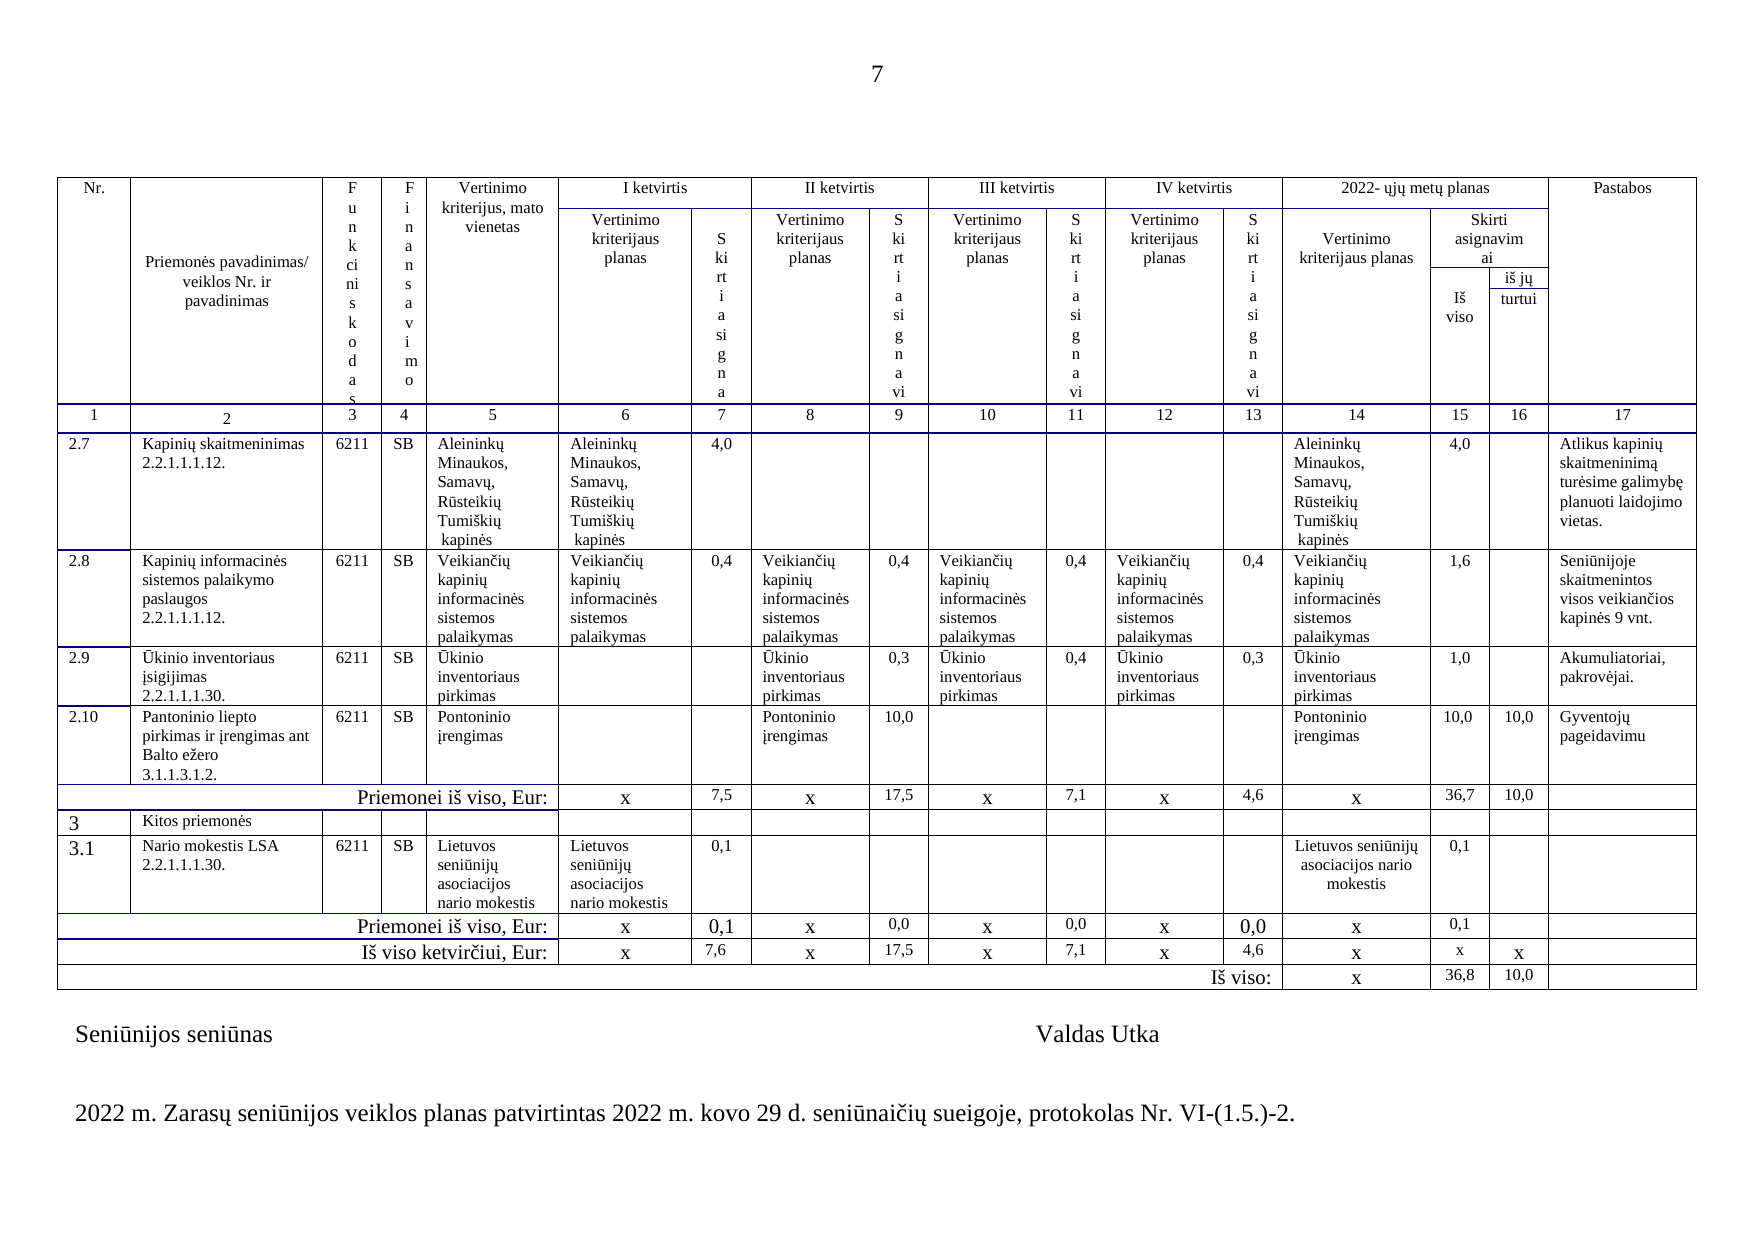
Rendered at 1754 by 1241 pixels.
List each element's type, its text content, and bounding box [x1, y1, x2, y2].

table_cell [1106, 810, 1223, 835]
table_cell 2.9 [58, 648, 130, 705]
table_cell SB [382, 706, 426, 783]
table_cell Kapinių informacinės sistemos palaikymo paslaugos 2.2.1.1.1.12. [131, 550, 322, 646]
table_cell Aleininkų Minaukos, Samavų, Rūsteikių Tumiškių kapinės [427, 434, 558, 549]
table_cell 6211 [323, 706, 381, 783]
table_cell Skirti asignavimai [870, 209, 928, 403]
table_cell [692, 810, 751, 835]
table_cell 7,6 [692, 939, 751, 964]
table_cell Pontoninio įrengimas [427, 706, 558, 783]
table_cell Seniūnijoje skaitmenintos visos veikiančios kapinės 9 vnt. [1549, 550, 1696, 646]
table_cell [870, 434, 928, 549]
table_cell [1549, 810, 1696, 835]
table_cell 0,4 [1047, 647, 1105, 705]
table_cell 4,6 [1224, 939, 1282, 964]
table_cell [559, 810, 691, 835]
table_cell [870, 810, 928, 835]
table_cell [382, 811, 426, 835]
table_cell Ūkinio inventoriaus pirkimas [752, 647, 869, 705]
table_cell 4,0 [1431, 434, 1489, 549]
table_cell 7 [692, 405, 751, 432]
table_header Vertinimo kriterijus, mato vienetas [427, 178, 558, 403]
table_cell Lietuvos seniūnijų asociacijos nario mokestis [1283, 836, 1430, 912]
table_cell [1431, 810, 1489, 835]
table_cell Ūkinio inventoriaus pirkimas [427, 647, 558, 705]
table_cell 11 [1047, 405, 1105, 432]
table_cell x [559, 785, 691, 809]
table_cell x [1283, 914, 1430, 938]
table_cell Veikiančių kapinių informacinės sistemos palaikymas [1283, 550, 1430, 646]
table_cell [559, 706, 691, 783]
table_cell 10,0 [1490, 785, 1548, 809]
table_cell 3 [323, 405, 381, 432]
table_cell [929, 434, 1046, 549]
table_cell Ūkinio inventoriaus pirkimas [1106, 647, 1223, 705]
table_cell 1,0 [1431, 647, 1489, 705]
table_cell Kapinių skaitmeninimas 2.2.1.1.1.12. [131, 434, 322, 549]
table_cell [1047, 836, 1105, 912]
table_cell [1549, 785, 1696, 809]
table_cell [1224, 706, 1282, 783]
table_cell 7,1 [1047, 939, 1105, 964]
table_cell 17,5 [870, 785, 928, 809]
table_cell [559, 647, 691, 705]
table_cell Priemonei iš viso, Eur: [58, 785, 558, 809]
table_cell [692, 647, 751, 705]
table_cell 0,0 [1224, 914, 1282, 938]
table_cell [1549, 914, 1696, 938]
table_cell Akumuliatoriai, pakrovėjai. [1549, 647, 1696, 705]
table_cell [870, 836, 928, 912]
table_cell Ūkinio inventoriaus įsigijimas 2.2.1.1.1.30. [131, 647, 322, 705]
table_cell Atlikus kapinių skaitmeninimą turėsime galimybę planuoti laidojimo vietas. [1549, 434, 1696, 549]
table_cell 0,1 [1431, 914, 1489, 938]
table_cell [1549, 965, 1696, 989]
table_cell 7,1 [1047, 785, 1105, 809]
table_cell 0,1 [1431, 836, 1489, 912]
table_cell 4,6 [1224, 785, 1282, 809]
table_cell Veikiančių kapinių informacinės sistemos palaikymas [559, 550, 691, 646]
table_cell [1224, 810, 1282, 835]
table_cell x [559, 939, 691, 964]
table_cell [1490, 810, 1548, 835]
table_cell [1283, 810, 1430, 835]
table_header 2022- ųjų metų planas [1283, 178, 1548, 208]
table_cell 14 [1283, 405, 1430, 432]
table_header Pastabos [1549, 178, 1696, 403]
table_cell 0,1 [692, 836, 751, 912]
table_cell Veikiančių kapinių informacinės sistemos palaikymas [752, 550, 869, 646]
table_cell 0,0 [870, 914, 928, 938]
table_cell x [1283, 785, 1430, 809]
table_cell [1224, 836, 1282, 912]
table_cell Vertinimo kriterijaus planas [1283, 209, 1430, 403]
table_cell Aleininkų Minaukos, Samavų, Rūsteikių Tumiškių kapinės [559, 434, 691, 549]
table_cell 36,7 [1431, 785, 1489, 809]
table_cell [752, 434, 869, 549]
text 2022 m. Zarasų seniūnijos veiklos planas patvirtintas 2022 m. kovo 29 d. seniūnaičių sueigoje, protokolas Nr. VI-(1.5.)-2. [75, 1098, 1679, 1127]
table_cell 0,4 [1047, 550, 1105, 646]
table_cell 0,3 [1224, 647, 1282, 705]
table_header Nr. [58, 178, 130, 403]
table_cell Lietuvos seniūnijų asociacijos nario mokestis [427, 836, 558, 912]
table_cell 16 [1490, 405, 1548, 432]
table_cell [1490, 647, 1548, 705]
table_cell x [752, 939, 869, 964]
table_cell x [1106, 785, 1223, 809]
table_cell x [929, 914, 1046, 938]
table_cell x [1106, 939, 1223, 964]
table_cell [427, 811, 558, 835]
text Seniūnijos seniūnas Valdas Utka [75, 1019, 1679, 1047]
table_cell 9 [870, 405, 928, 432]
table_cell Ūkinio inventoriaus pirkimas [929, 647, 1046, 705]
table_cell Iš viso [1431, 268, 1489, 403]
table_cell Ūkinio inventoriaus pirkimas [1283, 647, 1430, 705]
table_cell x [1283, 939, 1430, 964]
table_cell 4 [382, 405, 426, 432]
table_cell SB [382, 836, 426, 912]
table_cell 10,0 [1431, 706, 1489, 783]
table_cell [1047, 810, 1105, 835]
table_cell 15 [1431, 405, 1489, 432]
table_header III ketvirtis [929, 178, 1105, 208]
table_cell [1490, 434, 1548, 549]
table_cell iš jų [1490, 268, 1548, 287]
table_cell [1106, 706, 1223, 783]
table_cell x [1283, 965, 1430, 989]
table_cell 3.1 [58, 836, 130, 912]
table_cell x [1490, 939, 1548, 964]
table_cell 1 [58, 405, 130, 432]
table_cell Pantoninio liepto pirkimas ir įrengimas ant Balto ežero 3.1.1.3.1.2. [131, 706, 322, 783]
table_cell x [1106, 914, 1223, 938]
table_cell 7,5 [692, 785, 751, 809]
table_cell 6211 [323, 550, 381, 646]
table_cell [1490, 914, 1548, 938]
table_cell 0,0 [1047, 914, 1105, 938]
table_cell Priemonei iš viso, Eur: [58, 914, 558, 938]
table_cell 0,4 [692, 550, 751, 646]
table_cell [929, 810, 1046, 835]
table_cell Iš viso: [58, 965, 1282, 989]
table_cell 36,8 [1431, 965, 1489, 989]
table_header IV ketvirtis [1106, 178, 1282, 208]
table_cell 2.8 [58, 551, 130, 646]
table_cell [1549, 836, 1696, 912]
table_cell 13 [1224, 405, 1282, 432]
table_cell turtui [1490, 289, 1548, 403]
table_cell 6211 [323, 836, 381, 912]
table_cell Skirti asignavimai [692, 209, 751, 403]
table_cell Aleininkų Minaukos, Samavų, Rūsteikių Tumiškių kapinės [1283, 434, 1430, 549]
table_cell 8 [752, 405, 869, 432]
table_cell 5 [427, 405, 558, 432]
table_cell 10 [929, 405, 1046, 432]
table_cell Veikiančių kapinių informacinės sistemos palaikymas [1106, 550, 1223, 646]
table_cell SB [382, 434, 426, 549]
table_cell [1106, 434, 1223, 549]
table_cell Pontoninio įrengimas [752, 706, 869, 783]
table_cell 10,0 [870, 706, 928, 783]
table_cell Veikiančių kapinių informacinės sistemos palaikymas [929, 550, 1046, 646]
table_cell x [752, 785, 869, 809]
table_cell 10,0 [1490, 965, 1548, 989]
table_cell x [1431, 939, 1489, 964]
table_cell 1,6 [1431, 550, 1489, 646]
table_cell [1490, 836, 1548, 912]
table_cell [1047, 434, 1105, 549]
table_cell SB [382, 647, 426, 705]
table_cell 6211 [323, 434, 381, 549]
table_cell 17 [1549, 405, 1696, 432]
table_cell Vertinimo kriterijaus planas [1106, 209, 1223, 403]
table_cell Skirti asignavimai [1047, 209, 1105, 403]
table_cell x [929, 785, 1046, 809]
table_cell 2.7 [58, 434, 130, 549]
table_cell x [752, 914, 869, 938]
table_cell 17,5 [870, 939, 928, 964]
table_cell [1106, 836, 1223, 912]
table_cell [1224, 434, 1282, 549]
table_cell Veikiančių kapinių informacinės sistemos palaikymas [427, 550, 558, 646]
table_cell 0,1 [692, 914, 751, 938]
table_cell [929, 836, 1046, 912]
table_cell 2.10 [58, 707, 130, 783]
table_cell [929, 706, 1046, 783]
table_cell 4,0 [692, 434, 751, 549]
table_cell 10,0 [1490, 706, 1548, 783]
table_cell 3 [58, 811, 130, 835]
table_cell [692, 706, 751, 783]
table_cell Kitos priemonės [131, 811, 322, 835]
table_cell Pontoninio įrengimas [1283, 706, 1430, 783]
table_header II ketvirtis [752, 178, 928, 208]
table_cell SB [382, 550, 426, 646]
table_cell 0,3 [870, 647, 928, 705]
table_cell 0,4 [1224, 550, 1282, 646]
table_cell Gyventojų pageidavimu [1549, 706, 1696, 783]
table_cell 2 [131, 405, 322, 432]
table_header Finansavimo šaltiniai [382, 178, 426, 403]
table_cell Iš viso ketvirčiui, Eur: [58, 940, 558, 964]
table_header Funkcinis kodas [323, 178, 381, 403]
table_cell Nario mokestis LSA 2.2.1.1.1.30. [131, 836, 322, 912]
table_cell [1549, 939, 1696, 964]
table_header Priemonės pavadinimas/ veiklos Nr. ir pavadinimas [131, 178, 322, 403]
table_cell 6 [559, 405, 691, 432]
table_cell [1490, 550, 1548, 646]
table_cell Vertinimo kriterijaus planas [559, 209, 691, 403]
table_cell 0,4 [870, 550, 928, 646]
table_cell Skirti asignavimai [1431, 209, 1548, 267]
table_cell Skirti asignavimai [1224, 209, 1282, 403]
table_cell Lietuvos seniūnijų asociacijos nario mokestis [559, 836, 691, 912]
table_cell x [559, 914, 691, 938]
table_cell [323, 811, 381, 835]
table_cell Vertinimo kriterijaus planas [929, 209, 1046, 403]
table_cell [752, 836, 869, 912]
table_cell 12 [1106, 405, 1223, 432]
table_cell [1047, 706, 1105, 783]
table_cell x [929, 939, 1046, 964]
table_cell 6211 [323, 647, 381, 705]
table_cell [752, 810, 869, 835]
table_cell Vertinimo kriterijaus planas [752, 209, 869, 403]
table_header I ketvirtis [559, 178, 751, 208]
